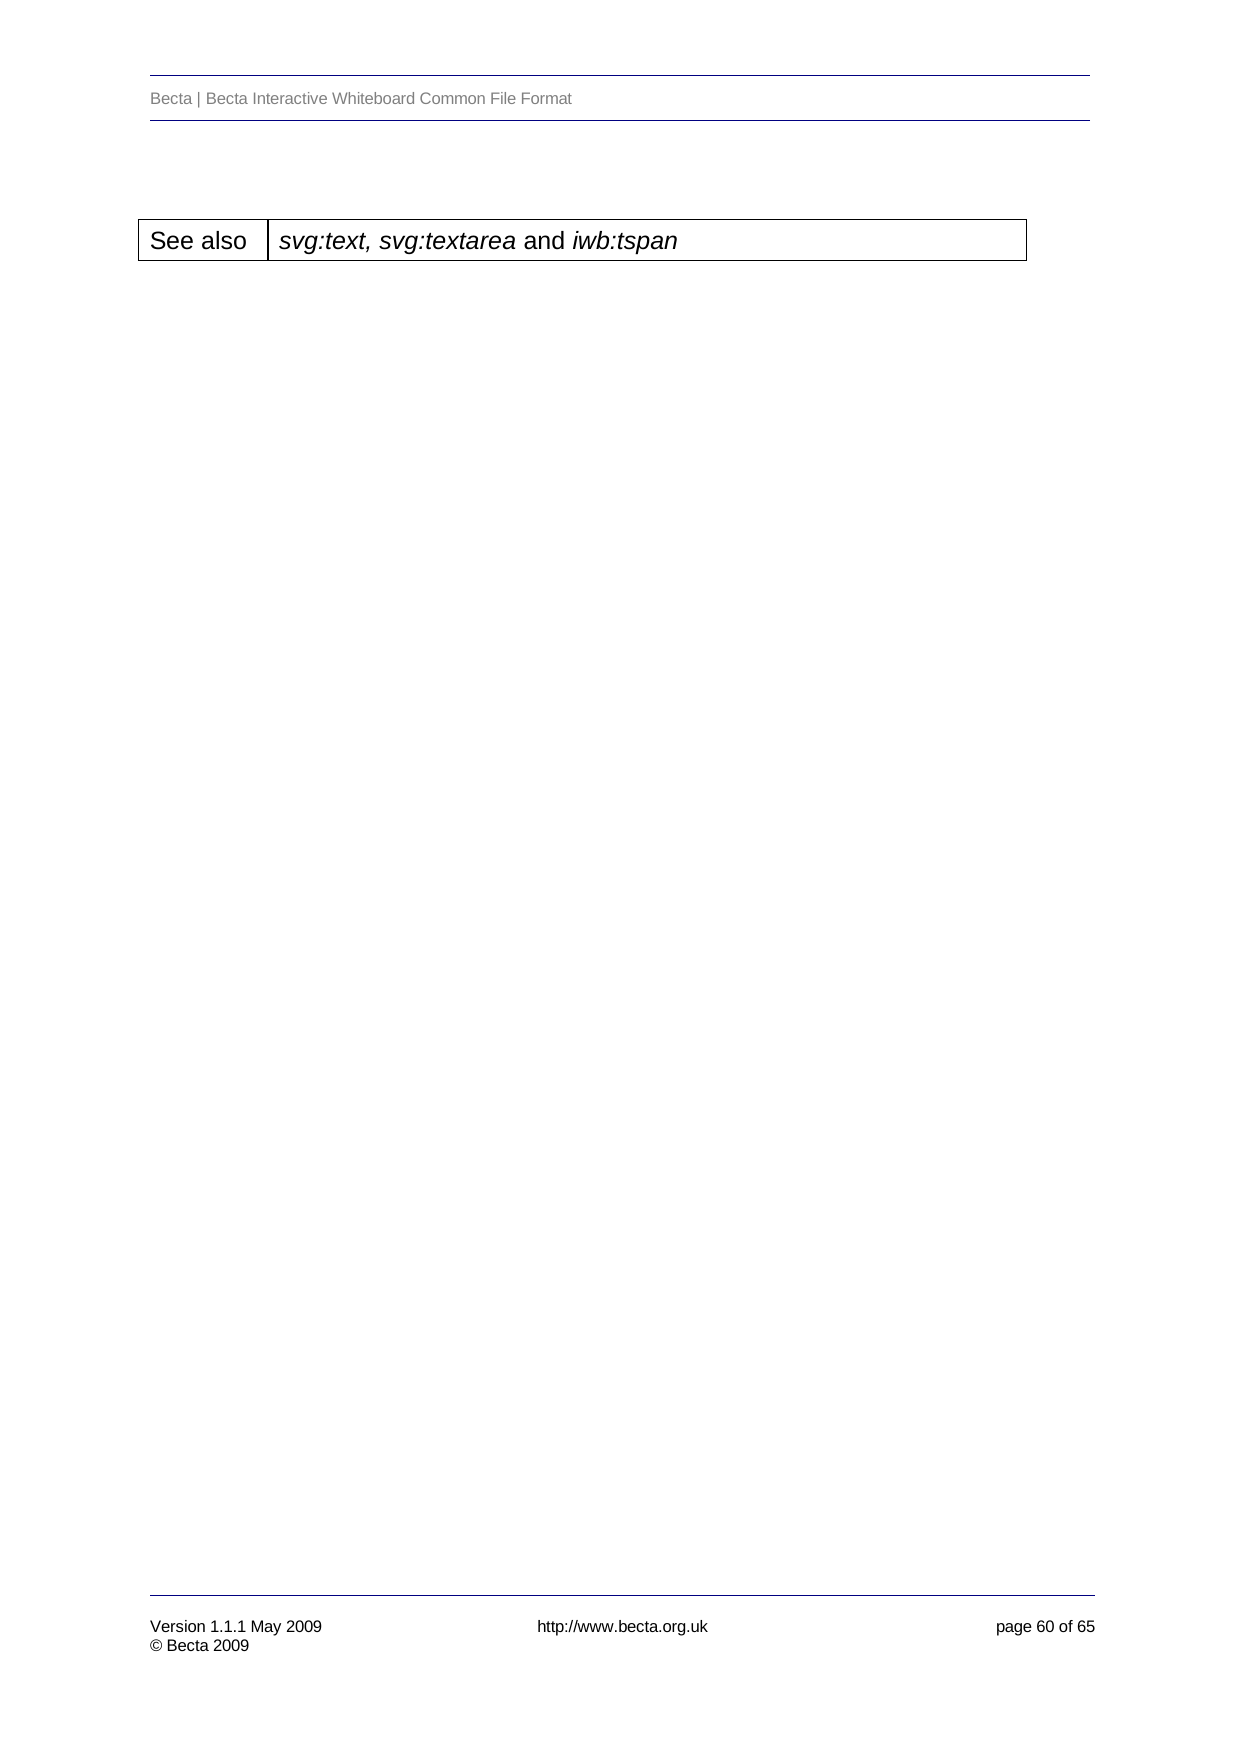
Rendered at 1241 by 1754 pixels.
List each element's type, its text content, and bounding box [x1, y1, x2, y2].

table_cell See also [139, 220, 267, 260]
table_cell svg:text, svg:textarea and iwb:tspan [269, 220, 1026, 260]
